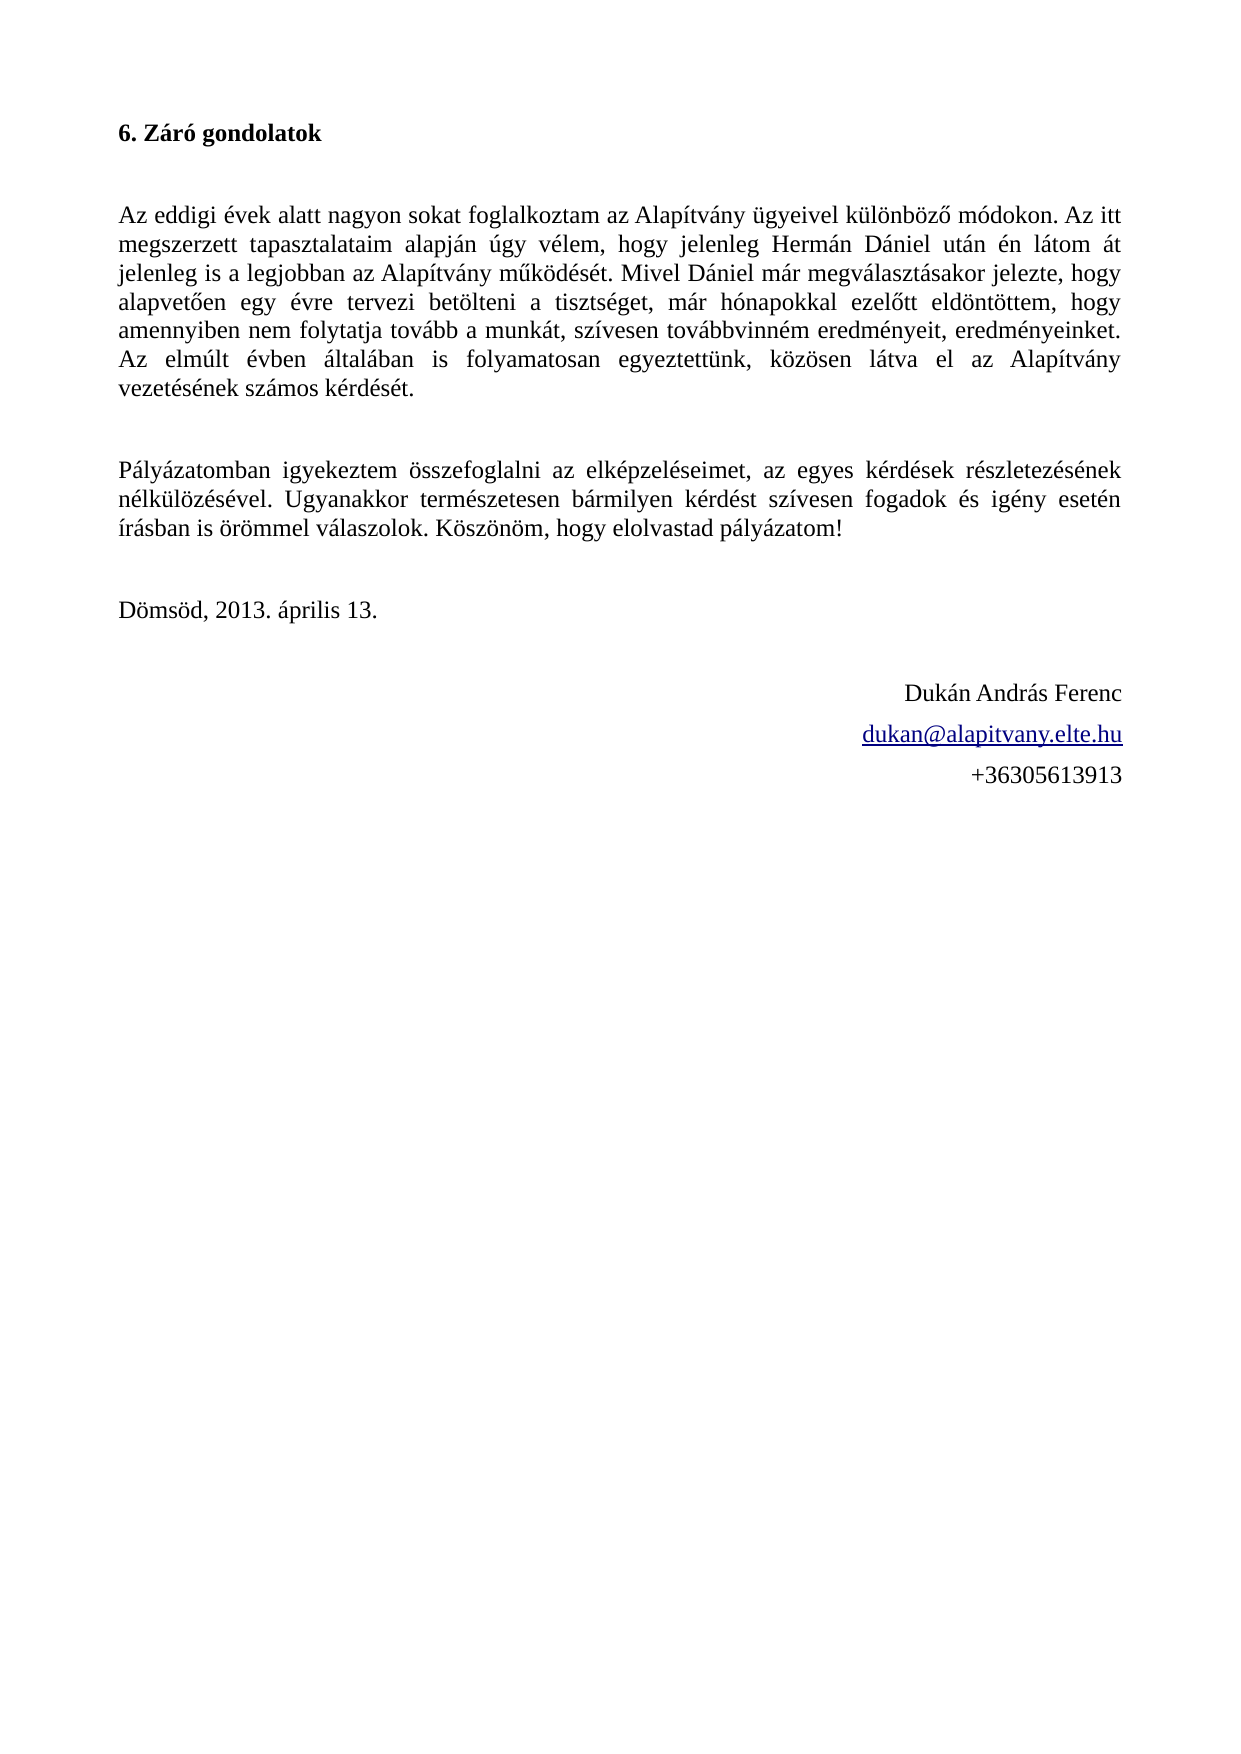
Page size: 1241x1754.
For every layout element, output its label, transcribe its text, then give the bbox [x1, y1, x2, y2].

text 6. Záró gondolatok [118, 118, 1122, 147]
text Az eddigi évek alatt nagyon sokat foglalkoztam az Alapítvány ügyeivel különböző módokon. Az itt megszerzett tapasztalataim alapján úgy vélem, hogy jelenleg Hermán Dániel után én látom át jelenleg is a legjobban az Alapítvány működését. Mivel Dániel már megválasztásakor jelezte, hogy alapvetően egy évre tervezi betölteni a tisztséget, már hónapokkal ezelőtt eldöntöttem, hogy amennyiben nem folytatja tovább a munkát, szívesen továbbvinném eredményeit, eredményeinket. Az elmúlt évben általában is folyamatosan egyeztettünk, közösen látva el az Alapítvány vezetésének számos kérdését. [118, 201, 1122, 402]
text Dukán András Ferenc [118, 678, 1122, 707]
text dukan@alapitvany.elte.hu [118, 719, 1122, 748]
text Pályázatomban igyekeztem összefoglalni az elképzeléseimet, az egyes kérdések részletezésének nélkülözésével. Ugyanakkor természetesen bármilyen kérdést szívesen fogadok és igény esetén írásban is örömmel válaszolok. Köszönöm, hogy elolvastad pályázatom! [118, 456, 1122, 542]
text +36305613913 [118, 761, 1122, 789]
text Dömsöd, 2013. április 13. [118, 596, 1122, 624]
